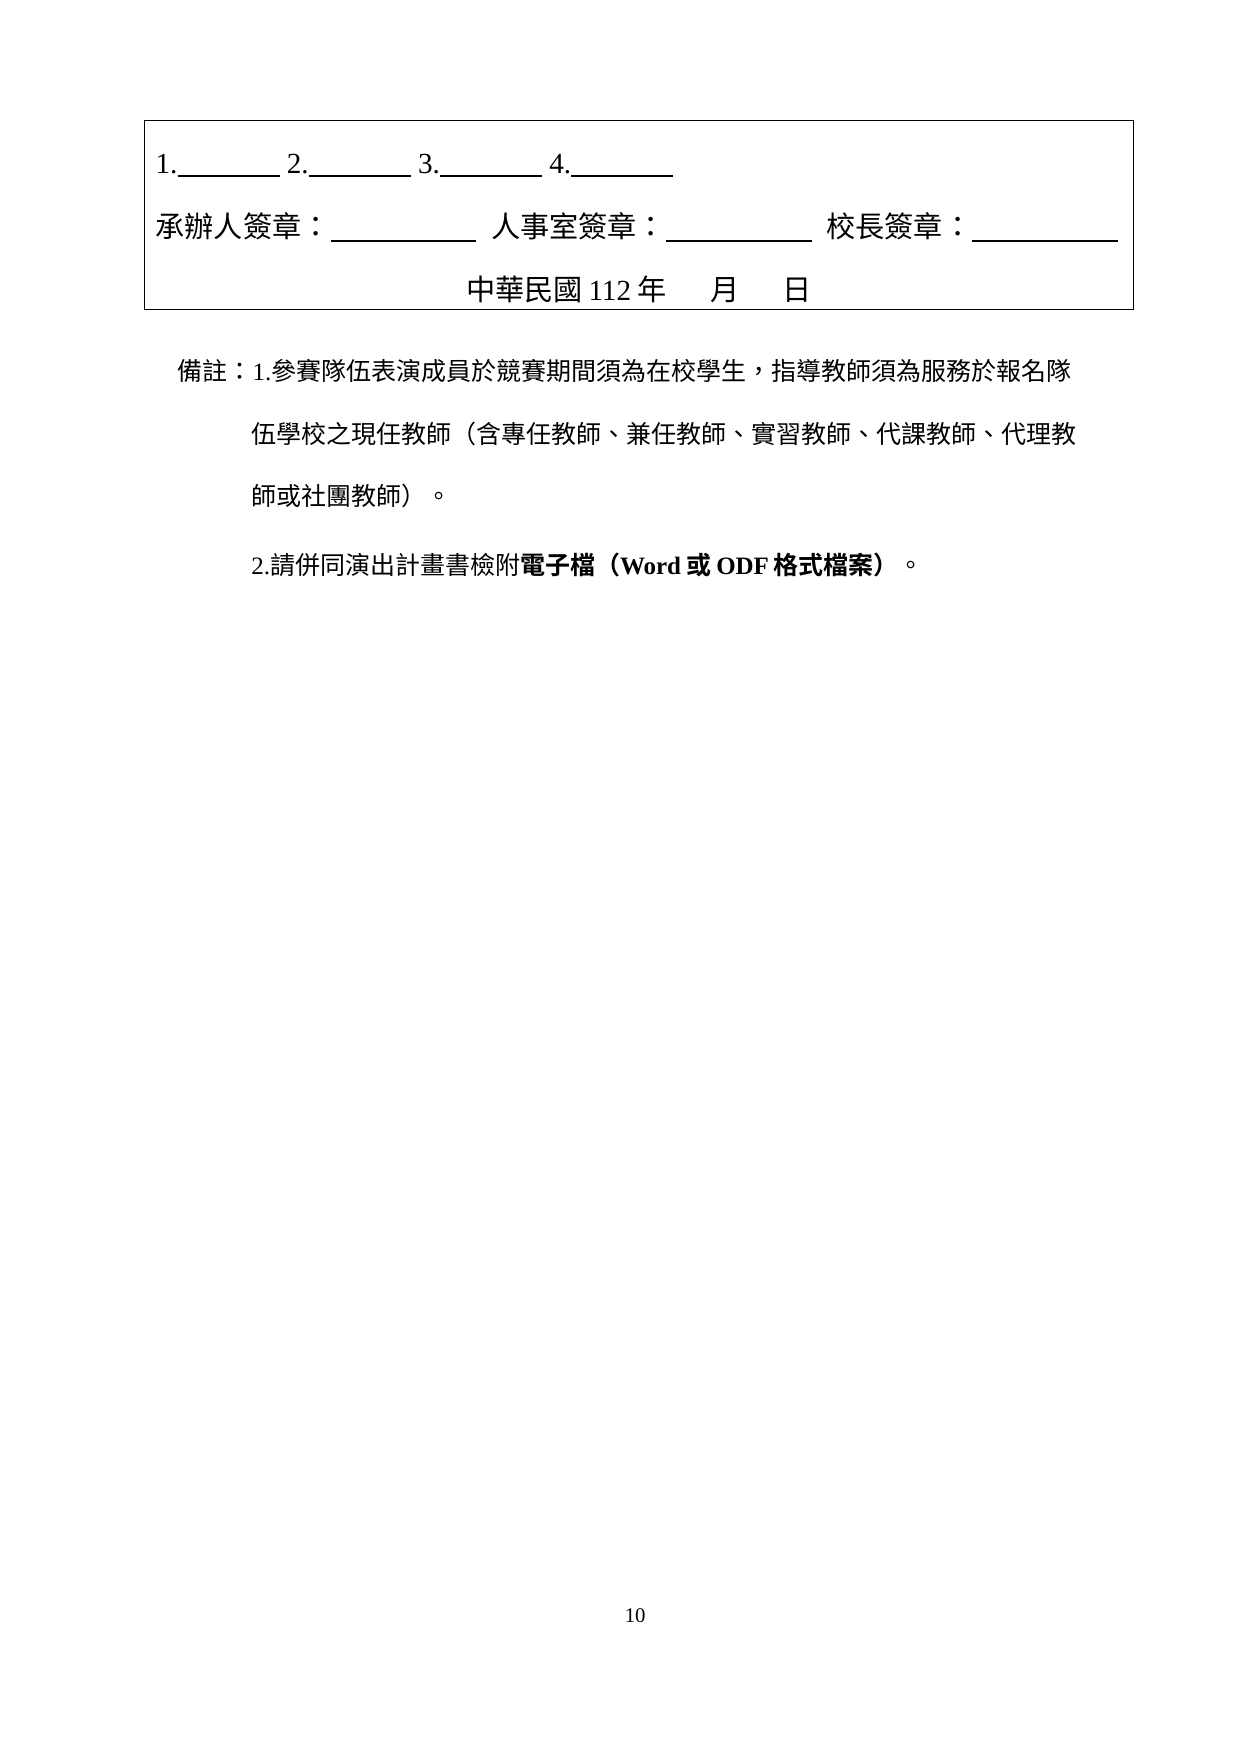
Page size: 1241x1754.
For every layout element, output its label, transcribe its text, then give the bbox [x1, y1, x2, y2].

text 備註：1.參賽隊伍表演成員於競賽期間須為在校學生，指導教師須為服務於報名隊伍學校之現任教師（含專任教師、兼任教師、實習教師、代課教師、代理教師或社團教師）。 [177, 328, 1092, 516]
table_cell 1. 2. 3. 4. 承辦人簽章： 人事室簽章： 校長簽章： 中華民國112年 月 日 [145, 121, 1133, 308]
text 2.請併同演出計畫書檢附電子檔（Word或ODF格式檔案）。 [251, 522, 1092, 584]
